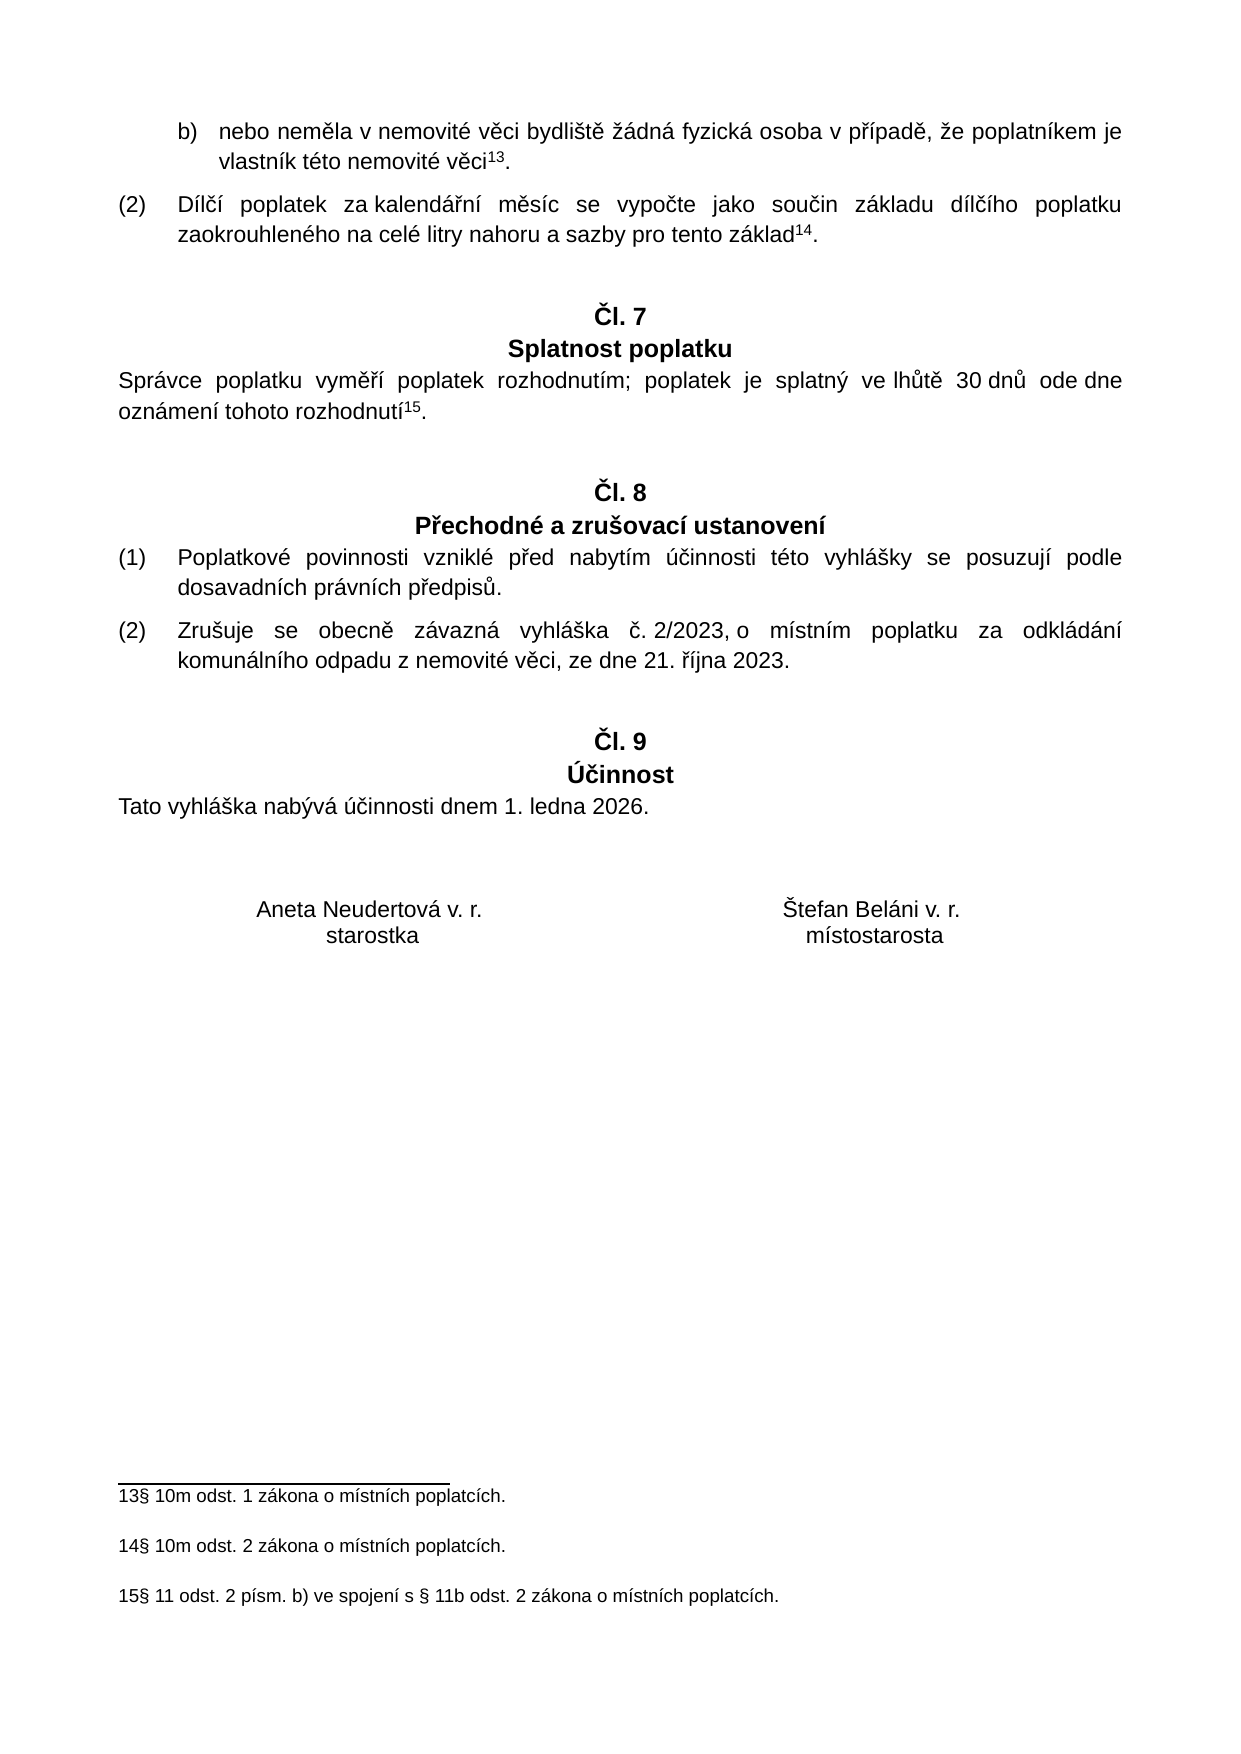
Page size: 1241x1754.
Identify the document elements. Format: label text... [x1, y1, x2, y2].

table_header Aneta Neudertová v. r. starostka [118, 836, 620, 954]
list Dílčí poplatek za kalendářní měsíc se vypočte jako součin základu dílčího poplatku zaokrouhleného na celé litry nahoru a sazby pro tento základ. [118, 191, 1122, 248]
table_header Štefan Beláni v. r. místostarosta [620, 836, 1122, 954]
text Správce poplatku vyměří poplatek rozhodnutím; poplatek je splatný ve lhůtě 30 dnů ode dne oznámení tohoto rozhodnutí. [118, 367, 1122, 424]
table_cell [118, 954, 620, 1072]
list Zrušuje se obecně závazná vyhláška č. 2/2023, o místním poplatku za odkládání komunálního odpadu z nemovité věci, ze dne 21. října 2023. [118, 617, 1122, 673]
text § 11 odst. 2 písm. b) ve spojení s § 11b odst. 2 zákona o místních poplatcích. [118, 1585, 1122, 1607]
text Tato vyhláška nabývá účinnosti dnem 1. ledna 2026. [118, 793, 1122, 820]
list § 10m odst. 2 zákona o místních poplatcích. [118, 1535, 1122, 1556]
table_cell [620, 954, 1122, 1072]
list Poplatkové povinnosti vzniklé před nabytím účinnosti této vyhlášky se posuzují podle dosavadních právních předpisů. [118, 544, 1122, 601]
subtitle Čl. 7 Splatnost poplatku [118, 301, 1122, 363]
subtitle Čl. 8 Přechodné a zrušovací ustanovení [118, 478, 1122, 540]
list nebo neměla v nemovité věci bydliště žádná fyzická osoba v případě, že poplatníkem je vlastník této nemovité věci. [177, 118, 1122, 175]
list § 10m odst. 1 zákona o místních poplatcích. [118, 1484, 1122, 1506]
subtitle Čl. 9 Účinnost [118, 727, 1122, 789]
